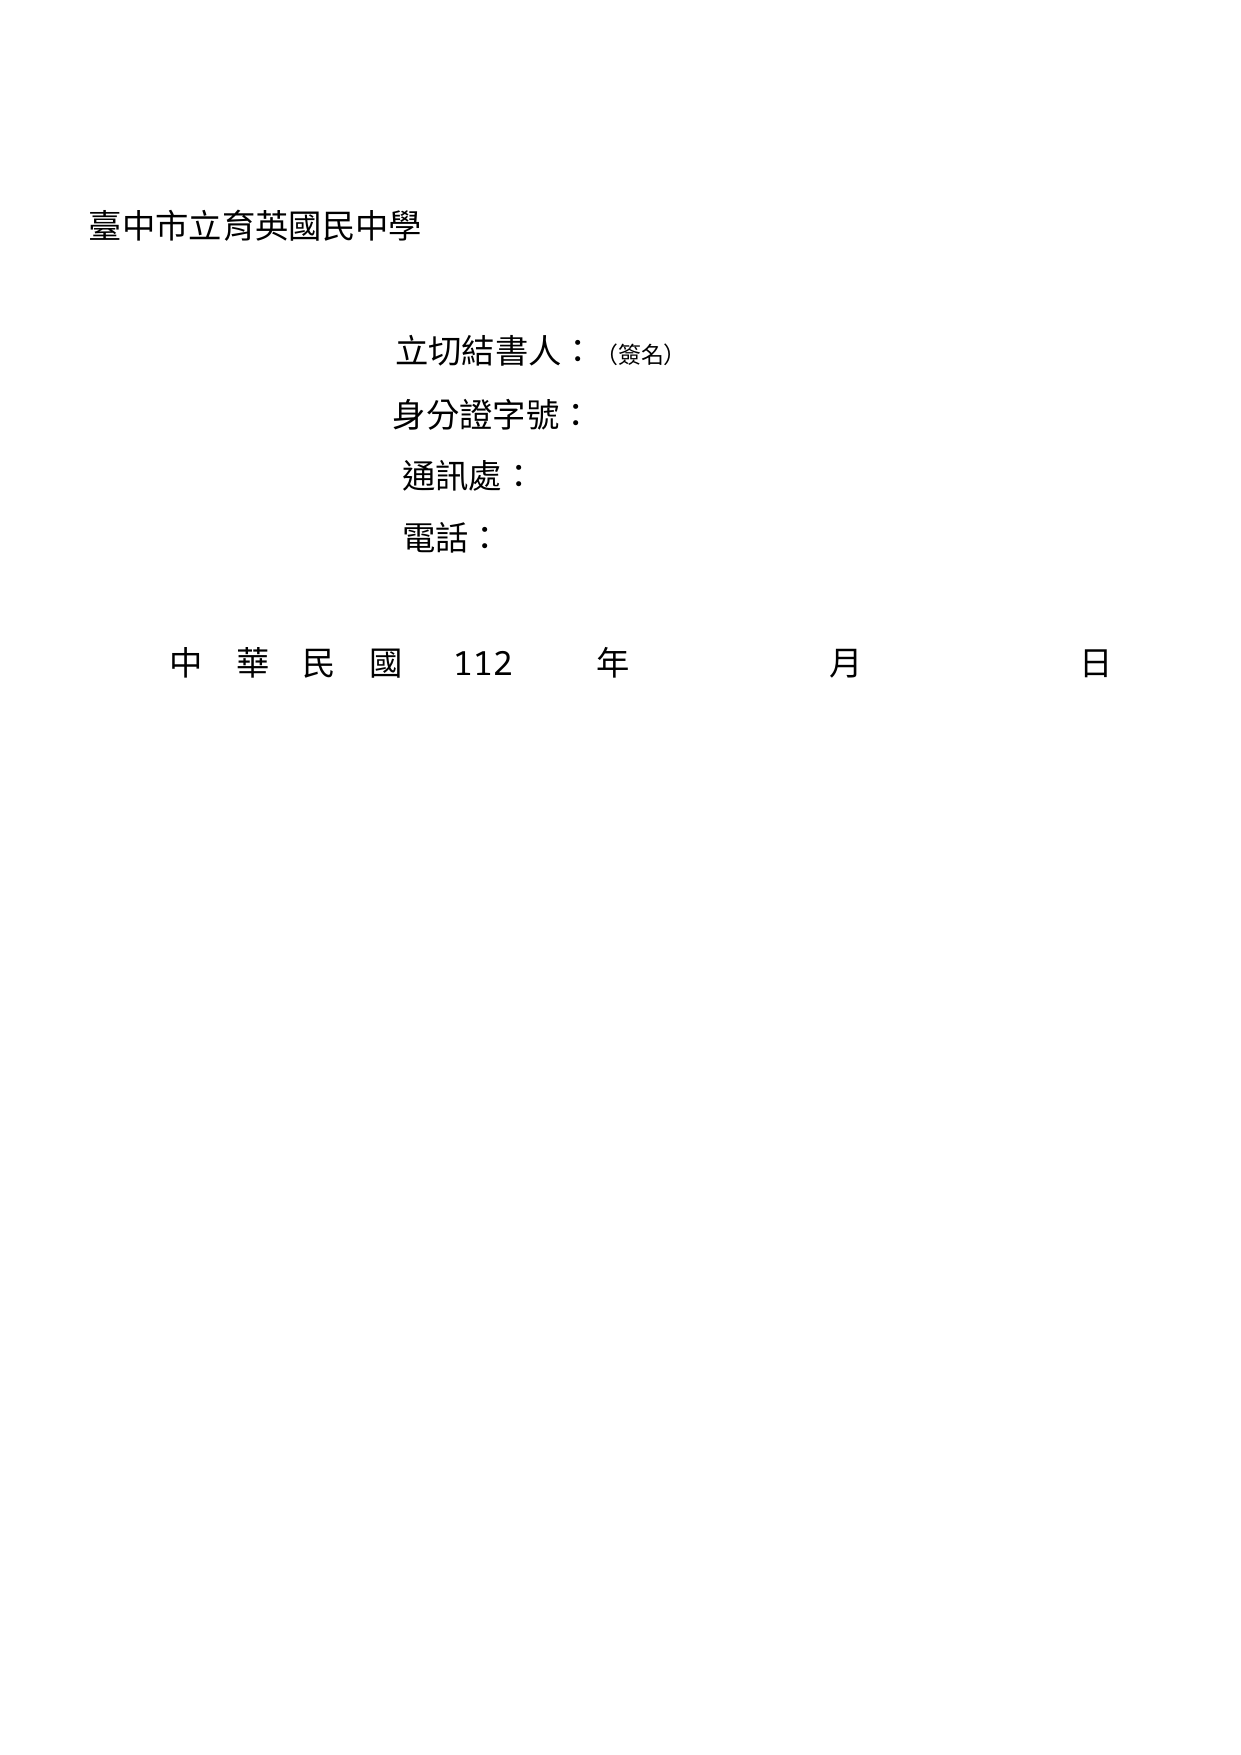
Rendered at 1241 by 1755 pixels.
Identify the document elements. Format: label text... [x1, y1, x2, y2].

text 中 華 民 國 112 年 月 日 [89, 620, 1112, 682]
text 身分證字號： [89, 370, 1112, 432]
text 通訊處： [89, 432, 1112, 495]
text 電話： [89, 495, 1112, 557]
text 臺中市立育英國民中學 [89, 182, 1112, 245]
text 立切結書人：（簽名） [89, 307, 1112, 370]
